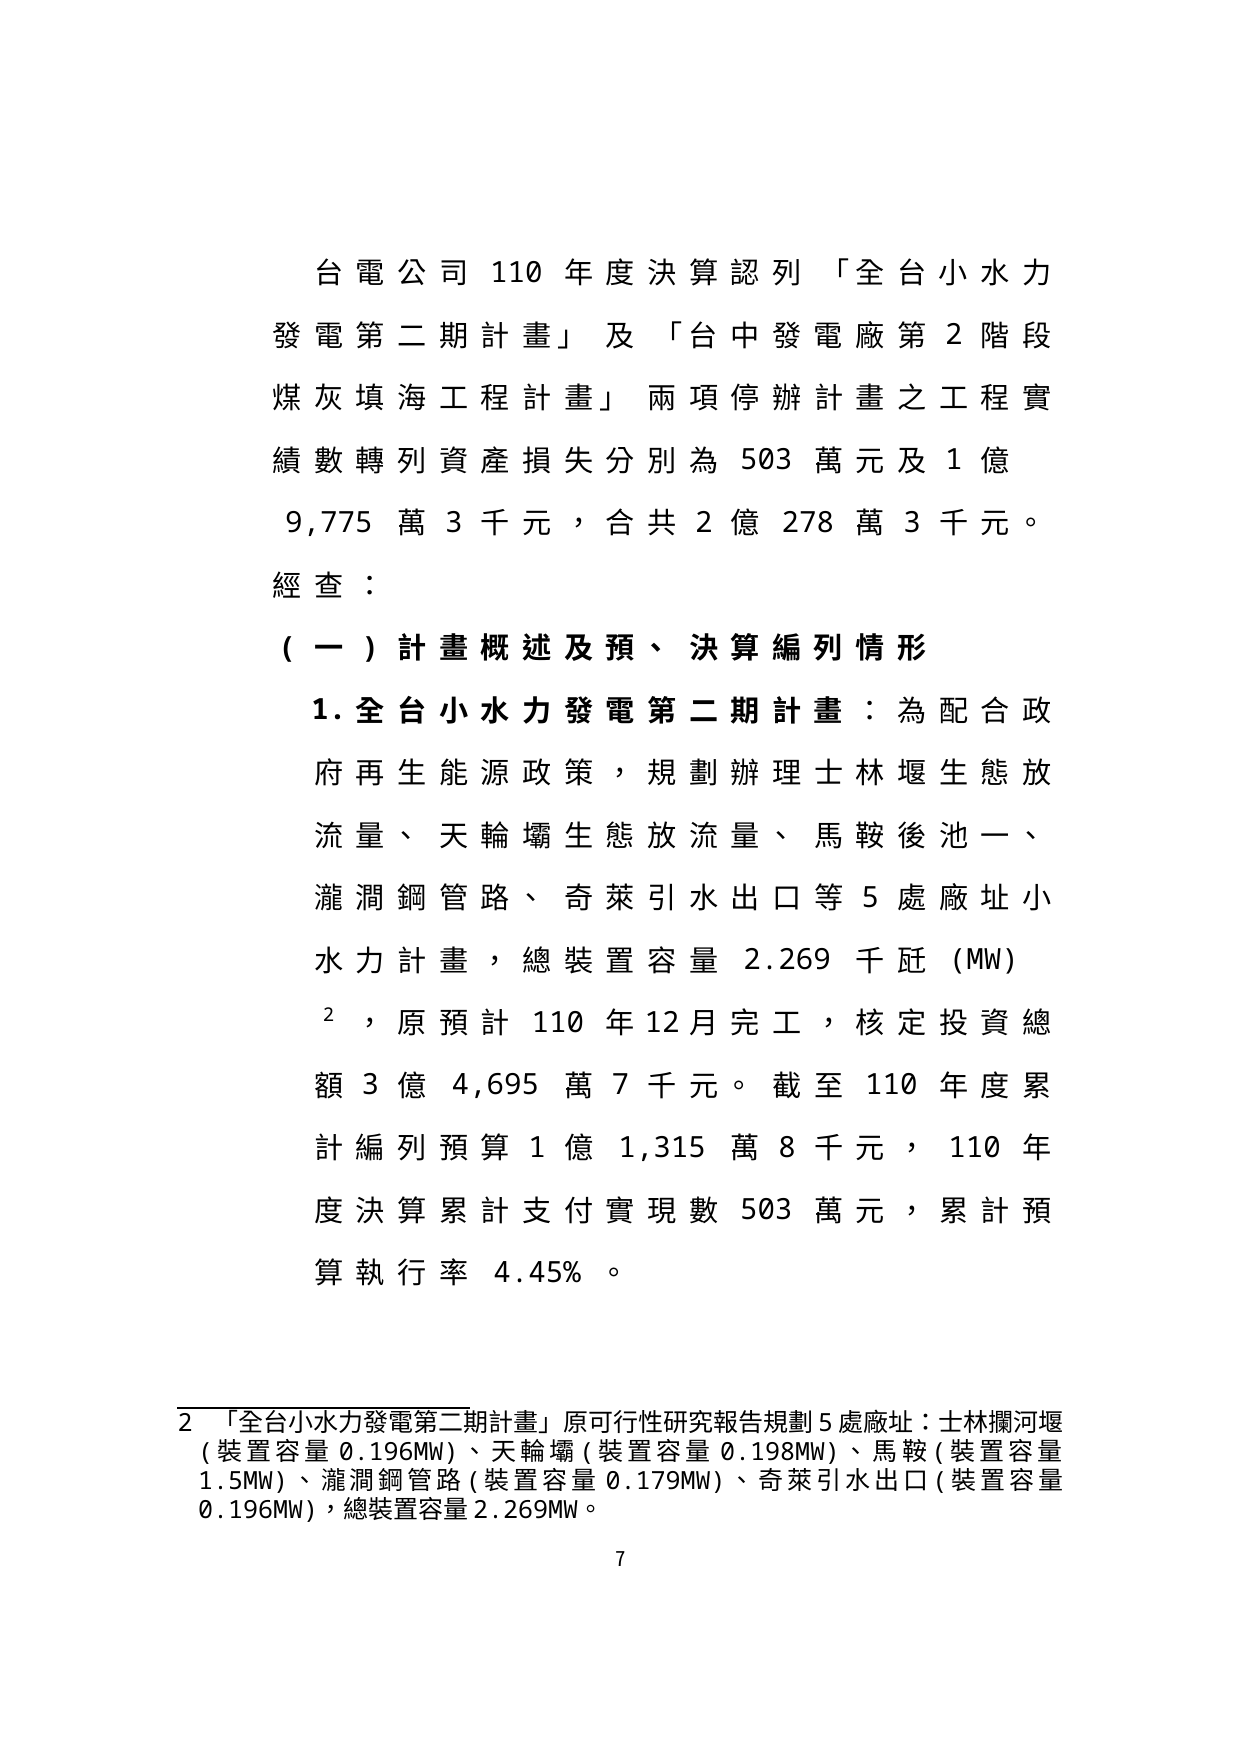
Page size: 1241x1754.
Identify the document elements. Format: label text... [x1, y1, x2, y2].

text (一)計畫概述及預、決算編列情形 [242, 604, 1058, 667]
text 1.全台小水力發電第二期計畫：為配合政府再生能源政策，規劃辦理士林堰生態放流量、天輪壩生態放流量、馬鞍後池一、瀧澗鋼管路、奇萊引水出口等5處廠址小水力計畫，總裝置容量2.269千瓩(MW) ，原預計110年12月完工，核定投資總額3億4,695萬7千元。截至110年度累計編列預算1億1,315萬8千元，110年度決算累計支付實現數503萬元，累計預算執行率4.45%。 [271, 667, 1058, 1292]
text 台電公司110年度決算認列「全台小水力發電第二期計畫」及「台中發電廠第2階段煤灰填海工程計畫」兩項停辦計畫之工程實績數轉列資產損失分別為503萬元及1億9,775萬3千元，合共2億278萬3千元。經查： [242, 229, 1058, 604]
text 「全台小水力發電第二期計畫」原可行性研究報告規劃5處廠址：士林攔河堰(裝置容量0.196MW)、天輪壩(裝置容量0.198MW)、馬鞍(裝置容量1.5MW)、瀧澗鋼管路(裝置容量0.179MW)、奇萊引水出口(裝置容量0.196MW)，總裝置容量2.269MW。 [177, 1408, 1063, 1525]
